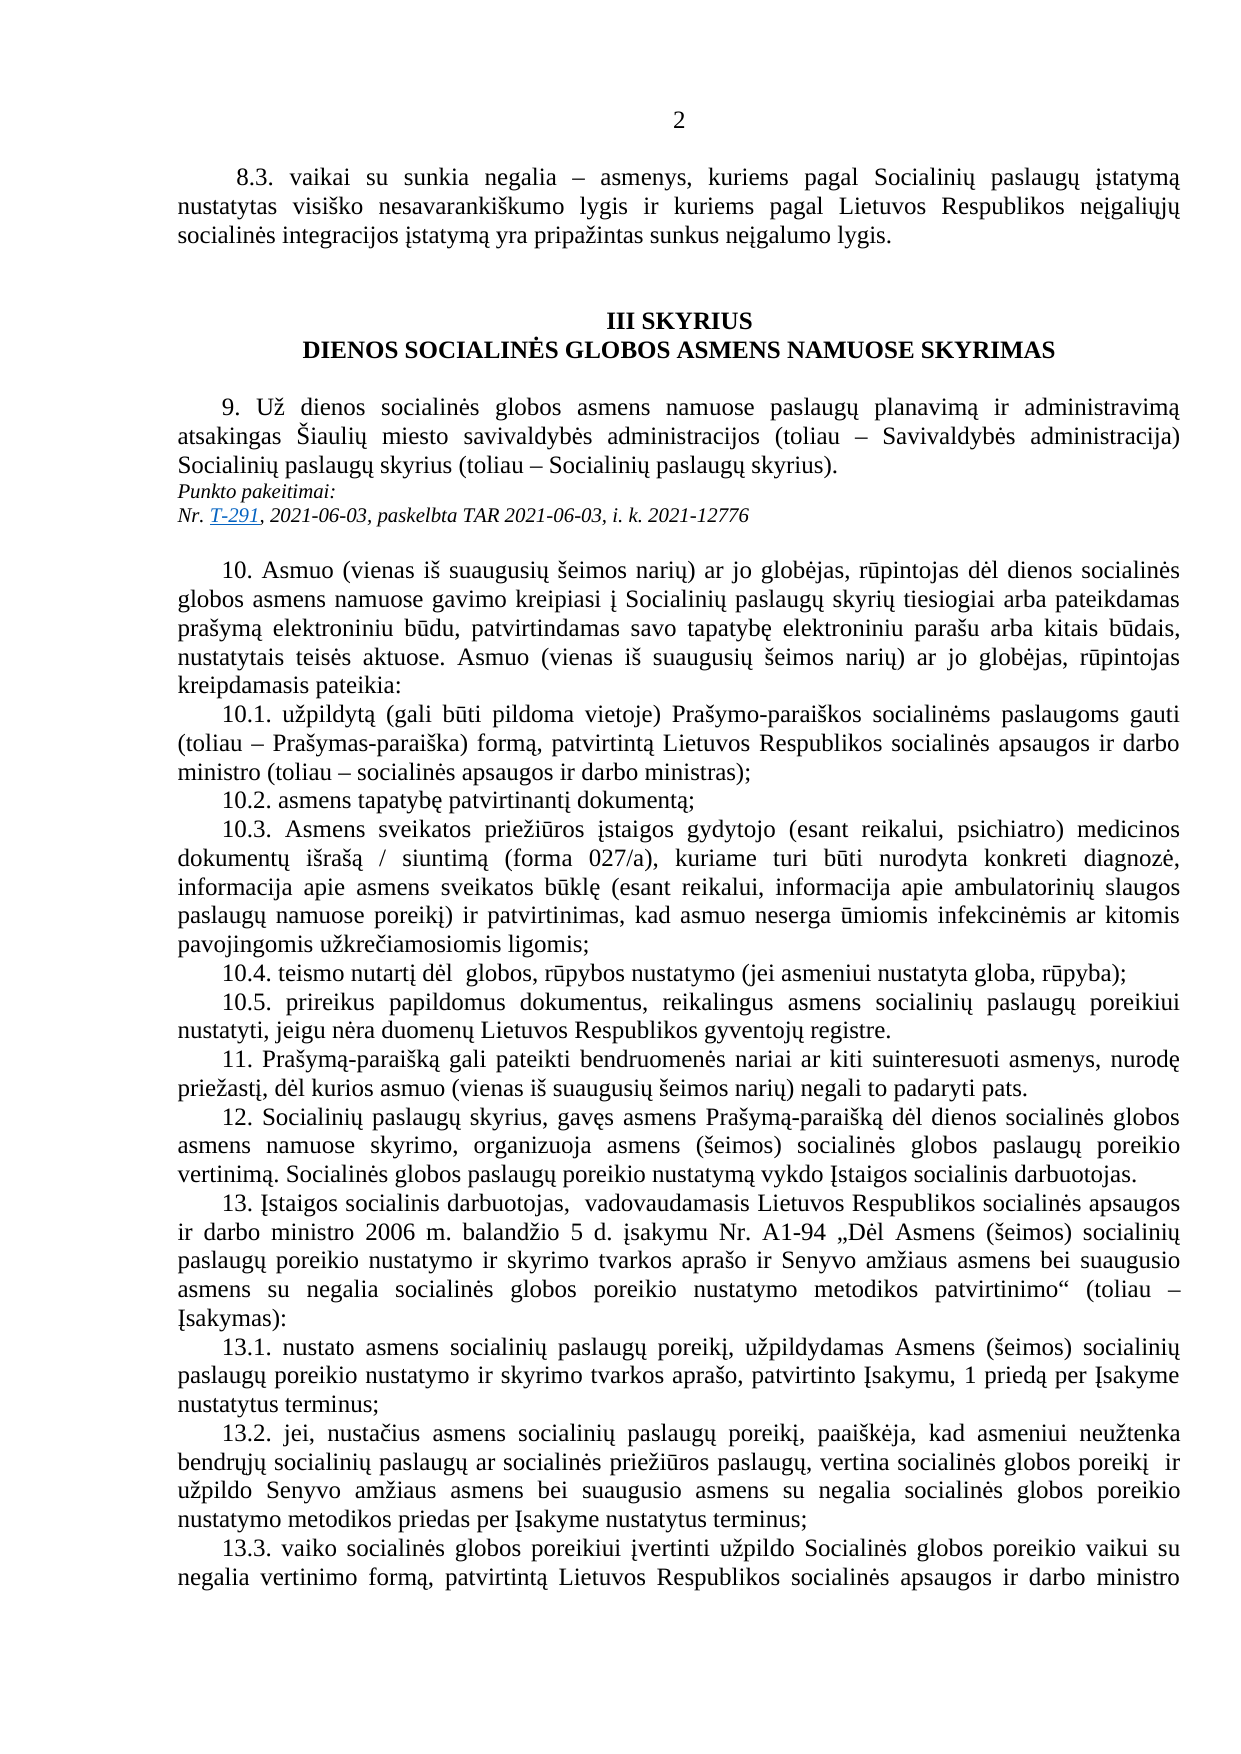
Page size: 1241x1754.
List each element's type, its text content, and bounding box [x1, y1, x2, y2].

text 13.1. nustato asmens socialinių paslaugų poreikį, užpildydamas Asmens (šeimos) socialinių paslaugų poreikio nustatymo ir skyrimo tvarkos aprašo, patvirtinto Įsakymu, 1 priedą per Įsakyme nustatytus terminus; [177, 1332, 1181, 1418]
text 10.3. Asmens sveikatos priežiūros įstaigos gydytojo (esant reikalui, psichiatro) medicinos dokumentų išrašą / siuntimą (forma 027/a), kuriame turi būti nurodyta konkreti diagnozė, informacija apie asmens sveikatos būklę (esant reikalui, informacija apie ambulatorinių slaugos paslaugų namuose poreikį) ir patvirtinimas, kad asmuo neserga ūmiomis infekcinėmis ar kitomis pavojingomis užkrečiamosiomis ligomis; [177, 814, 1181, 958]
text 11. Prašymą-paraišką gali pateikti bendruomenės nariai ar kiti suinteresuoti asmenys, nurodę priežastį, dėl kurios asmuo (vienas iš suaugusių šeimos narių) negali to padaryti pats. [177, 1044, 1181, 1102]
text 8.3. vaikai su sunkia negalia – asmenys, kuriems pagal Socialinių paslaugų įstatymą nustatytas visiško nesavarankiškumo lygis ir kuriems pagal Lietuvos Respublikos neįgaliųjų socialinės integracijos įstatymą yra pripažintas sunkus neįgalumo lygis. [177, 162, 1181, 249]
text III SKYRIUS [177, 306, 1181, 335]
text 10.5. prireikus papildomus dokumentus, reikalingus asmens socialinių paslaugų poreikiui nustatyti, jeigu nėra duomenų Lietuvos Respublikos gyventojų registre. [177, 987, 1181, 1044]
text 13. Įstaigos socialinis darbuotojas, vadovaudamasis Lietuvos Respublikos socialinės apsaugos ir darbo ministro 2006 m. balandžio 5 d. įsakymu Nr. A1-94 „Dėl Asmens (šeimos) socialinių paslaugų poreikio nustatymo ir skyrimo tvarkos aprašo ir Senyvo amžiaus asmens bei suaugusio asmens su negalia socialinės globos poreikio nustatymo metodikos patvirtinimo“ (toliau – Įsakymas): [177, 1188, 1181, 1332]
text DIENOS SOCIALINĖS GLOBOS ASMENS NAMUOSE SKYRIMAS [177, 335, 1181, 364]
text 10.4. teismo nutartį dėl globos, rūpybos nustatymo (jei asmeniui nustatyta globa, rūpyba); [177, 958, 1181, 987]
text 10.1. užpildytą (gali būti pildoma vietoje) Prašymo-paraiškos socialinėms paslaugoms gauti (toliau – Prašymas-paraiška) formą, patvirtintą Lietuvos Respublikos socialinės apsaugos ir darbo ministro (toliau – socialinės apsaugos ir darbo ministras); [177, 699, 1181, 786]
text 13.2. jei, nustačius asmens socialinių paslaugų poreikį, paaiškėja, kad asmeniui neužtenka bendrųjų socialinių paslaugų ar socialinės priežiūros paslaugų, vertina socialinės globos poreikį ir užpildo Senyvo amžiaus asmens bei suaugusio asmens su negalia socialinės globos poreikio nustatymo metodikos priedas per Įsakyme nustatytus terminus; [177, 1418, 1181, 1533]
text 10. Asmuo (vienas iš suaugusių šeimos narių) ar jo globėjas, rūpintojas dėl dienos socialinės globos asmens namuose gavimo kreipiasi į Socialinių paslaugų skyrių tiesiogiai arba pateikdamas prašymą elektroniniu būdu, patvirtindamas savo tapatybę elektroniniu parašu arba kitais būdais, nustatytais teisės aktuose. Asmuo (vienas iš suaugusių šeimos narių) ar jo globėjas, rūpintojas kreipdamasis pateikia: [177, 556, 1181, 699]
text 9. Už dienos socialinės globos asmens namuose paslaugų planavimą ir administravimą atsakingas Šiaulių miesto savivaldybės administracijos (toliau – Savivaldybės administracija) Socialinių paslaugų skyrius (toliau – Socialinių paslaugų skyrius). [177, 392, 1181, 479]
text 10.2. asmens tapatybę patvirtinantį dokumentą; [177, 786, 1181, 814]
text Nr. T-291, 2021-06-03, paskelbta TAR 2021-06-03, i. k. 2021-12776 [177, 503, 1181, 527]
text 12. Socialinių paslaugų skyrius, gavęs asmens Prašymą-paraišką dėl dienos socialinės globos asmens namuose skyrimo, organizuoja asmens (šeimos) socialinės globos paslaugų poreikio vertinimą. Socialinės globos paslaugų poreikio nustatymą vykdo Įstaigos socialinis darbuotojas. [177, 1102, 1181, 1188]
text 13.3. vaiko socialinės globos poreikiui įvertinti užpildo Socialinės globos poreikio vaikui su negalia vertinimo formą, patvirtintą Lietuvos Respublikos socialinės apsaugos ir darbo ministro [177, 1533, 1181, 1591]
text Punkto pakeitimai: [177, 479, 1181, 503]
